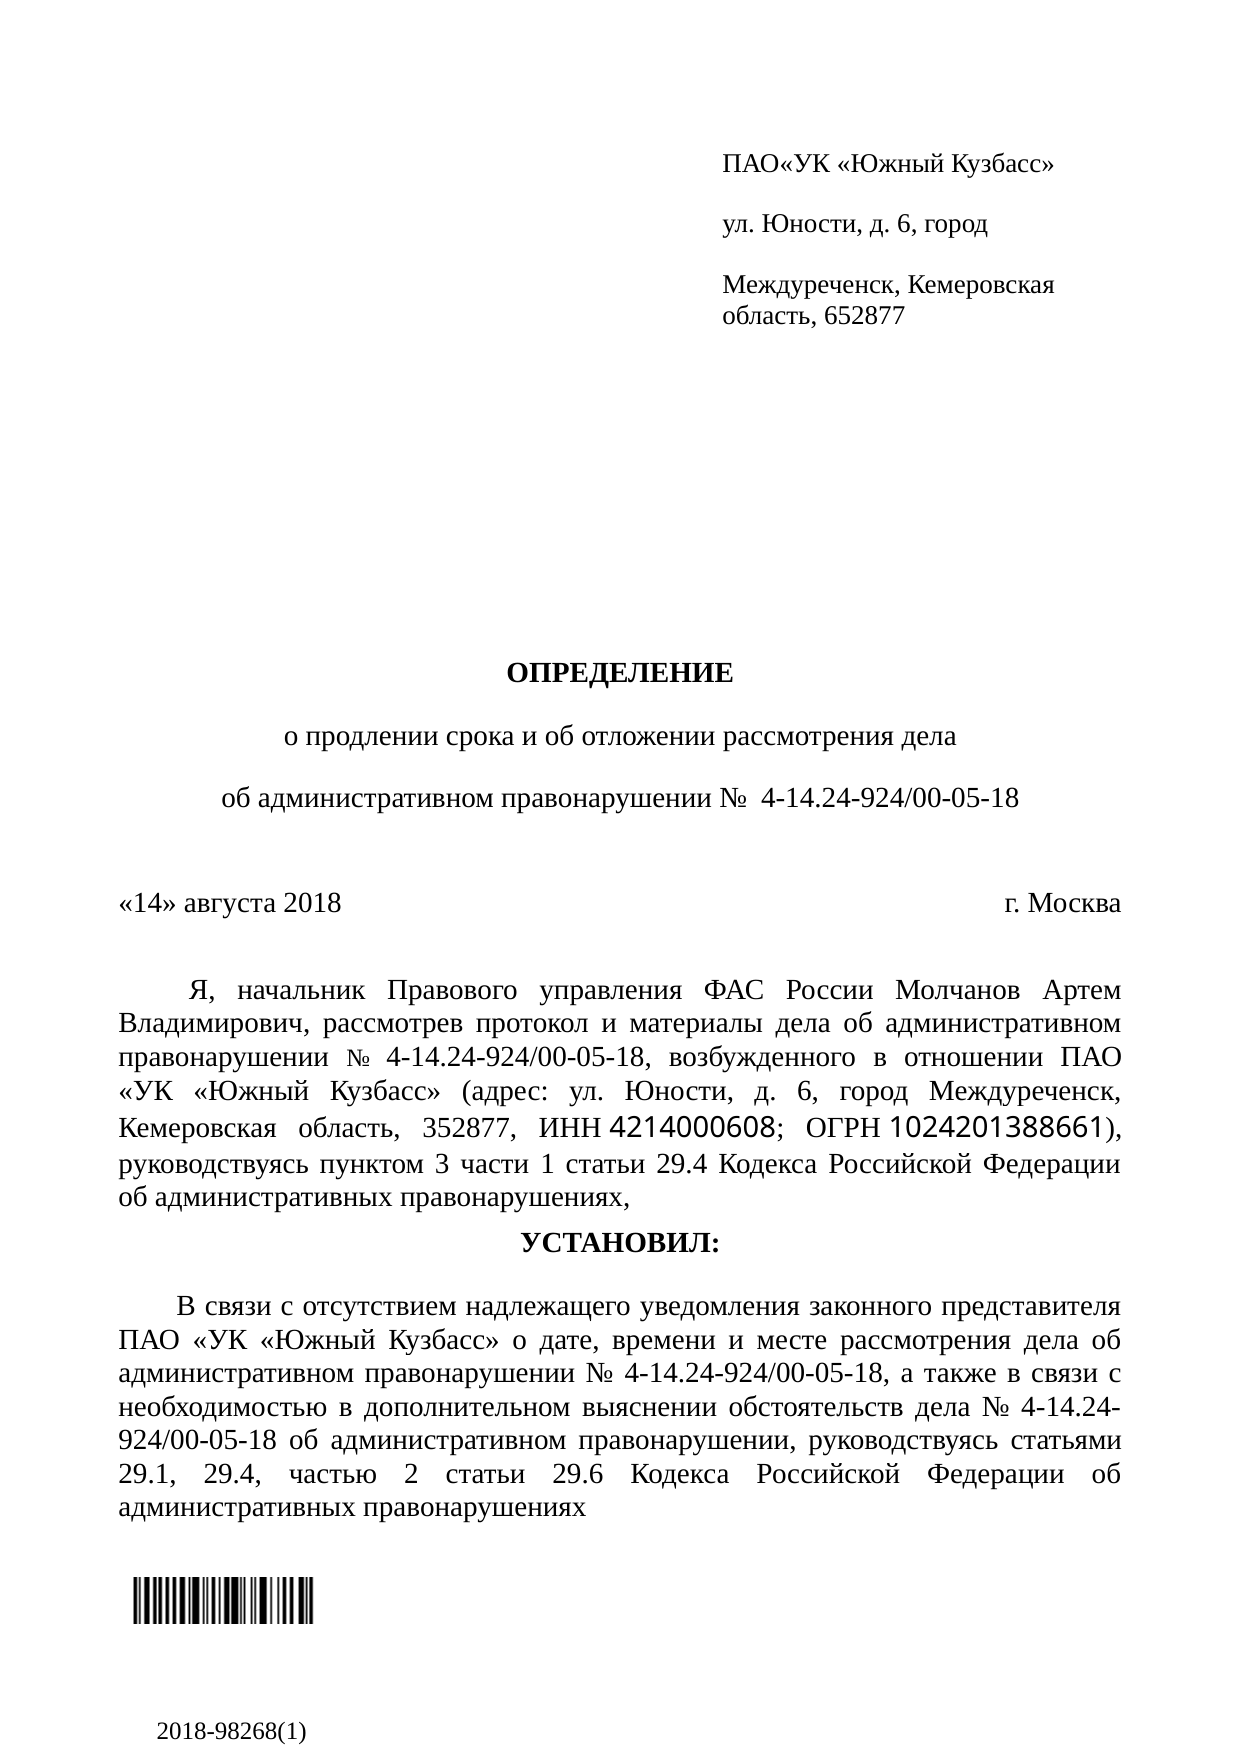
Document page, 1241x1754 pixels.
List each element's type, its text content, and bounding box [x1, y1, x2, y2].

picture [118, 1577, 331, 1624]
text УСТАНОВИЛ: [118, 1225, 1122, 1259]
text «14» августа 2018 г. Москва [118, 885, 1122, 918]
text ОПРЕДЕЛЕНИЕ [118, 655, 1122, 688]
text об административном правонарушении № 4-14.24-924/00-05-18 [118, 781, 1122, 814]
text В связи с отсутствием надлежащего уведомления законного представителя ПАО «УК «Южный Кузбасс» о дате, времени и месте рассмотрения дела об административном правонарушении № 4-14.24-924/00-05-18, а также в связи с необходимостью в дополнительном выяснении обстоятельств дела № 4-14.24-924/00-05-18 об административном правонарушении, руководствуясь статьями 29.1, 29.4, частью 2 статьи 29.6 Кодекса Российской Федерации об административных правонарушениях [118, 1288, 1122, 1523]
table_header ПАО«УК «Южный Кузбасс» ул. Юности, д. 6, город Междуреченск, Кемеровская область, 652877 [722, 147, 1122, 418]
text о продлении срока и об отложении рассмотрения дела [118, 718, 1122, 751]
text Я, начальник Правового управления ФАС России Молчанов Артем Владимирович, рассмотрев протокол и материалы дела об административном правонарушении № 4-14.24-924/00-05-18, возбужденного в отношении ПАО «УК «Южный Кузбасс» (адрес: ул. Юности, д. 6, город Междуреченск, Кемеровская область, 352877, ИНН 4214000608; ОГРН 1024201388661), руководствуясь пунктом 3 части 1 статьи 29.4 Кодекса Российской Федерации об административных правонарушениях, [118, 972, 1122, 1213]
